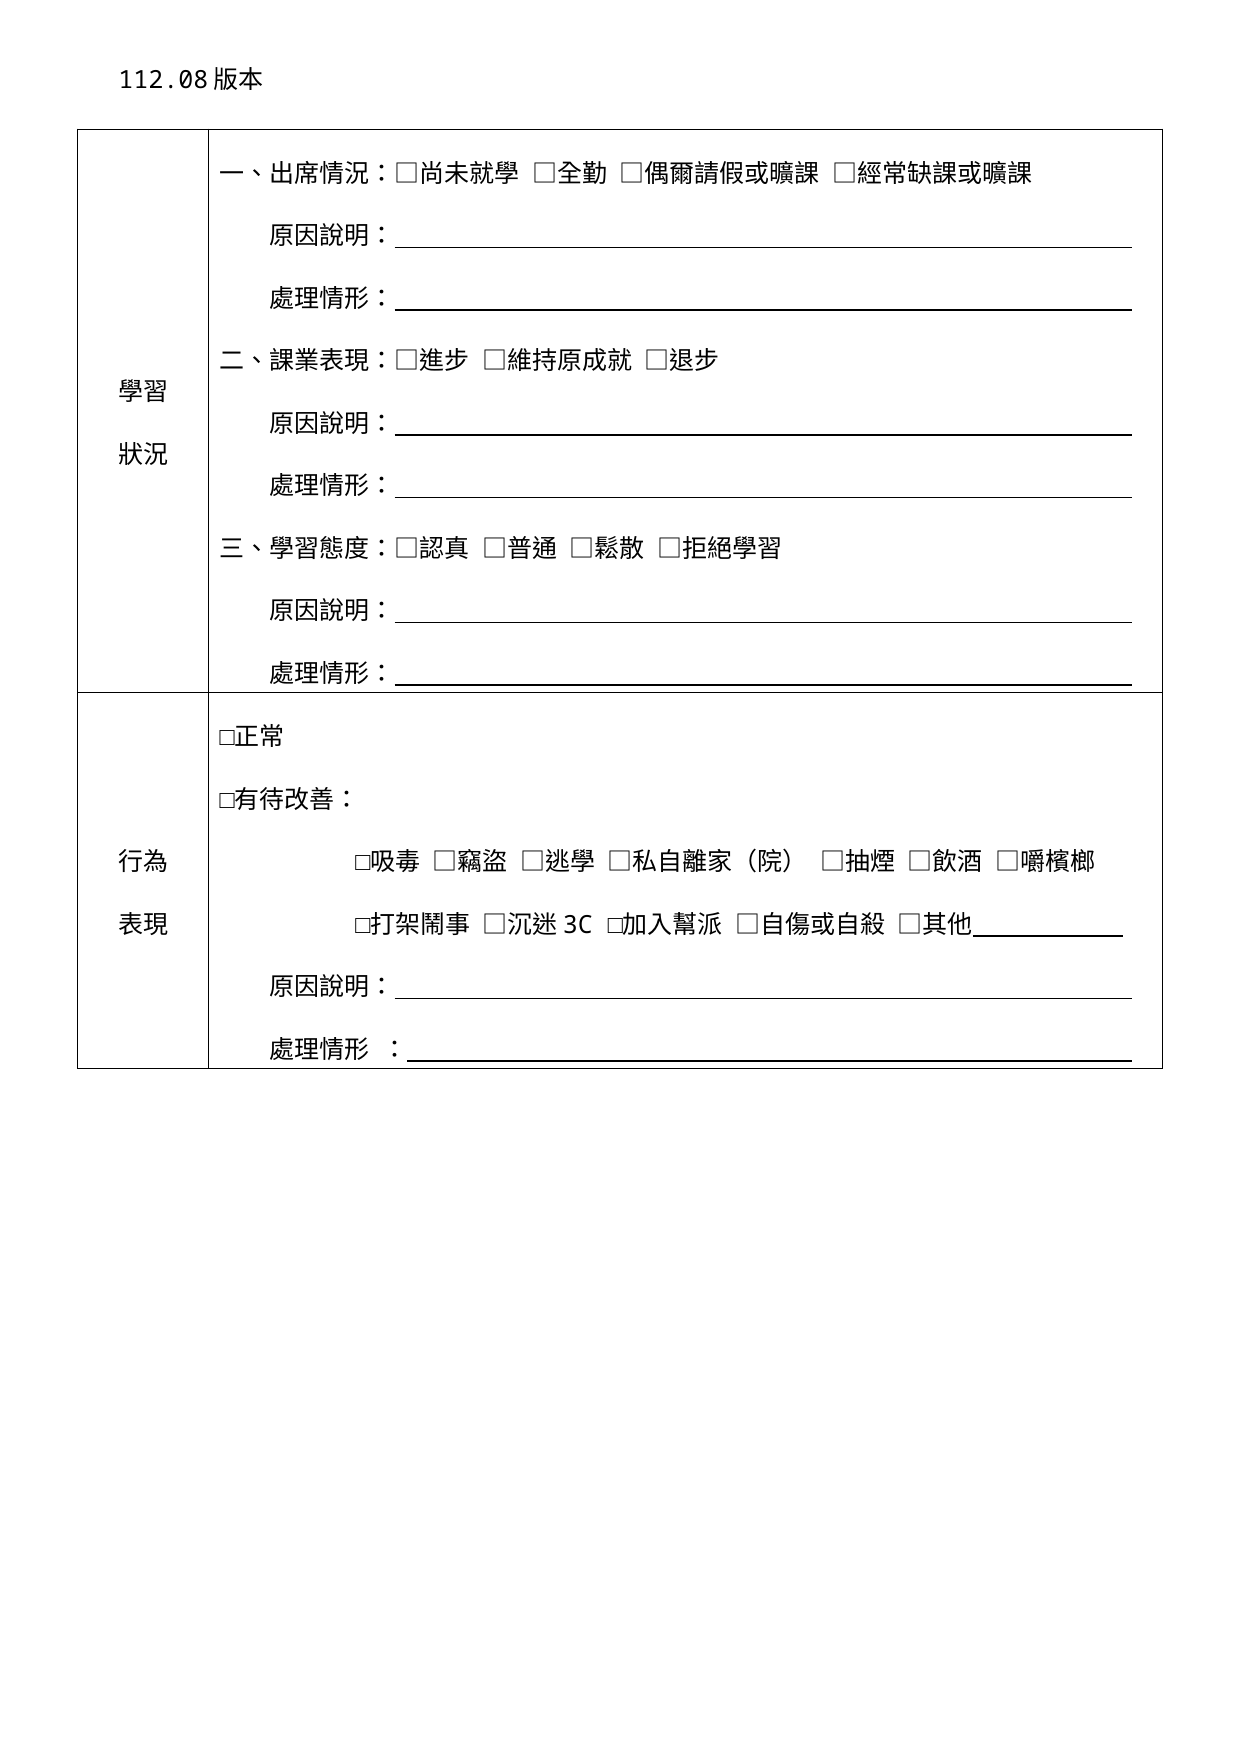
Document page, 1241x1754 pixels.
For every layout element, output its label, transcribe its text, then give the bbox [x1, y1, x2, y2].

table_cell □正常 □有待改善： □吸毒 □竊盜 □逃學 □私自離家（院） □抽煙 □飲酒 □嚼檳榔 □打架鬧事 □沉迷3C □加入幫派 □自傷或自殺 □其他 原因說明： 處理情形 ： [209, 693, 1162, 1068]
table_cell 一、出席情況：□尚未就學 □全勤 □偶爾請假或曠課 □經常缺課或曠課 原因說明： 處理情形： 二、課業表現：□進步 □維持原成就 □退步 原因說明： 處理情形： 三、學習態度：□認真 □普通 □鬆散 □拒絕學習 原因說明： 處理情形： [209, 130, 1162, 692]
table_cell 行為 表現 [78, 693, 208, 1068]
table_cell 學習 狀況 [78, 130, 208, 692]
